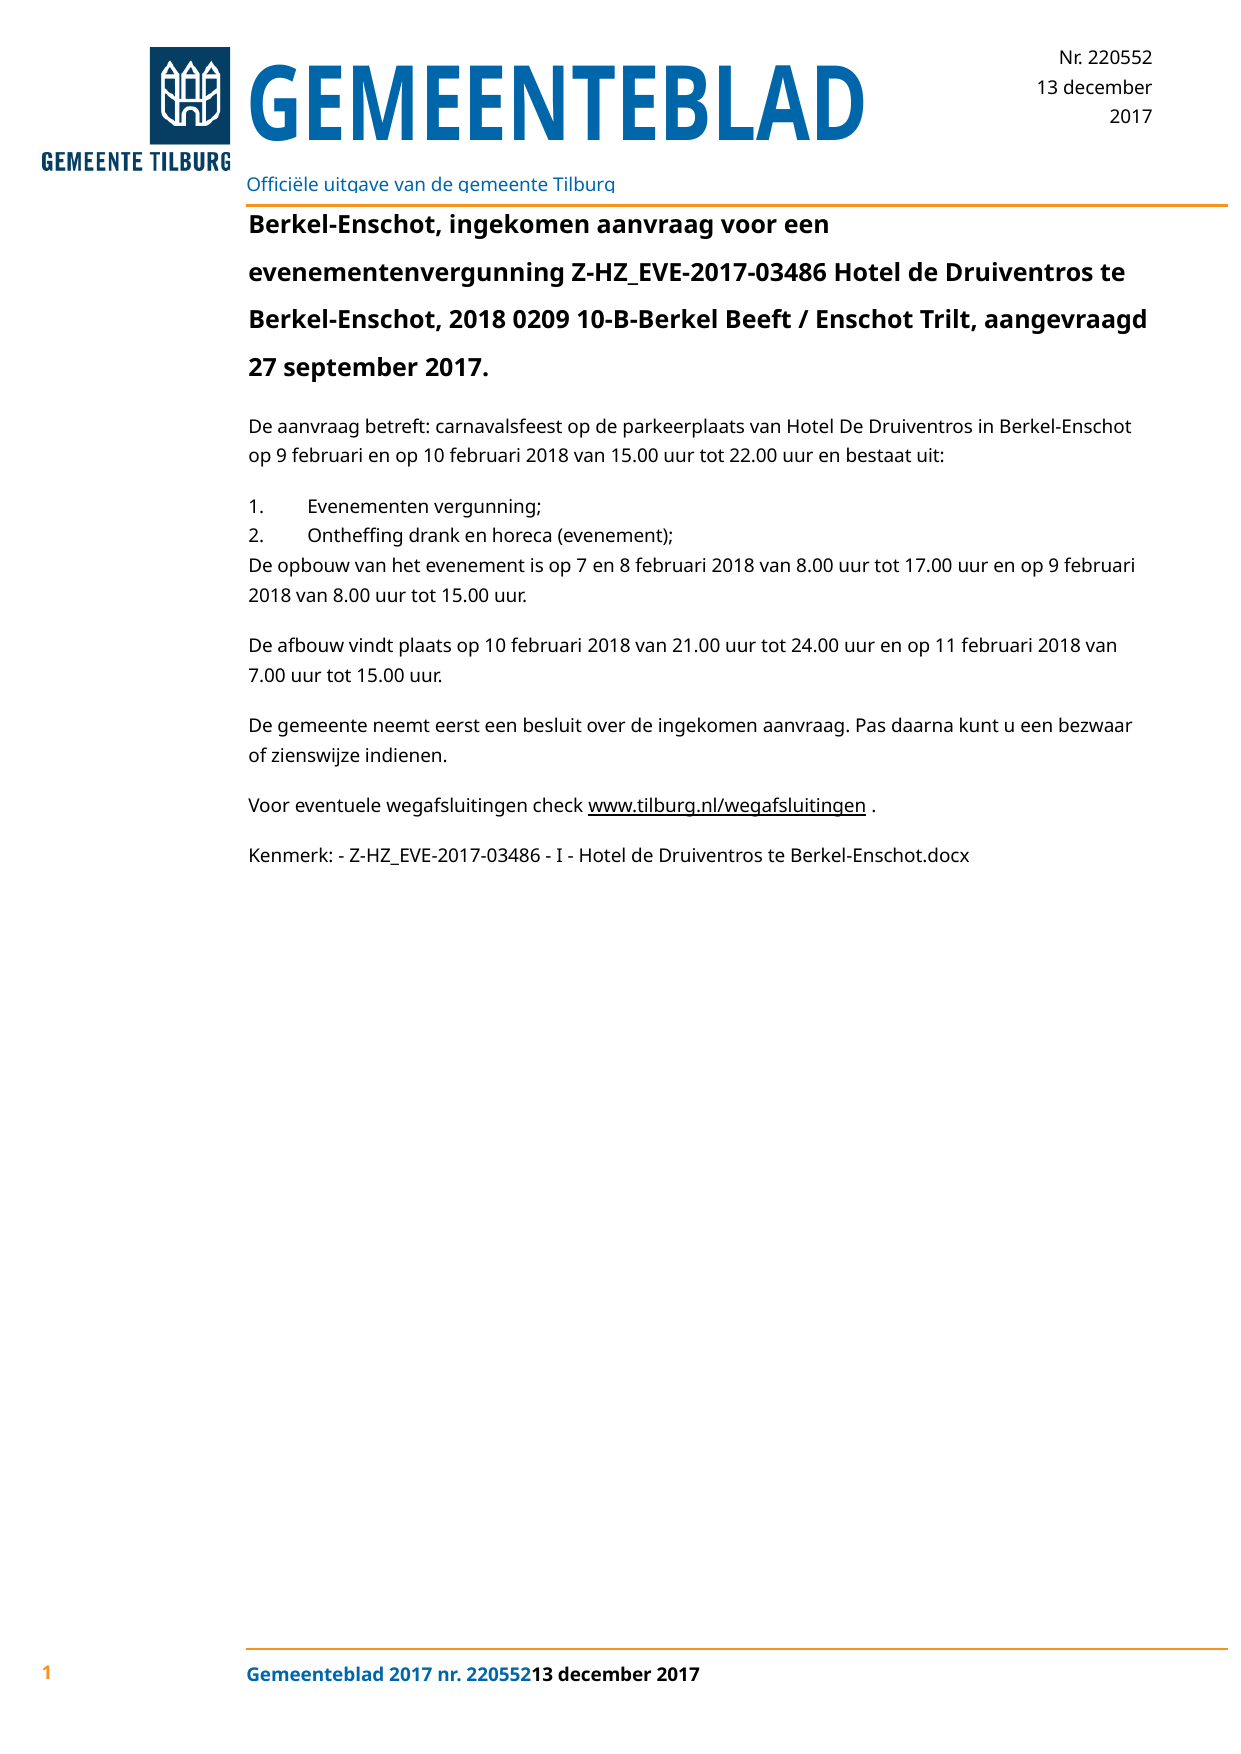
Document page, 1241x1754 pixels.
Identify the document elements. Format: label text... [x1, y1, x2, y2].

picture [41, 47, 231, 172]
list Evenementen vergunning; [248, 493, 1152, 519]
text De afbouw vindt plaats op 10 februari 2018 van 21.00 uur tot 24.00 uur en op 11 februari 2018 van 7.00 uur tot 15.00 uur. [248, 632, 1152, 688]
text De aanvraag betreft: carnavalsfeest op de parkeerplaats van Hotel De Druiventros in Berkel-Enschot op 9 februari en op 10 februari 2018 van 15.00 uur tot 22.00 uur en bestaat uit: [248, 413, 1152, 468]
list Ontheffing drank en horeca (evenement); [248, 523, 1152, 548]
text Kenmerk: - Z-HZ_EVE-2017-03486 - I - Hotel de Druiventros te Berkel-Enschot.docx [248, 843, 1152, 868]
text De gemeente neemt eerst een besluit over de ingekomen aanvraag. Pas daarna kunt u een bezwaar of zienswijze indienen. [248, 712, 1152, 768]
text Berkel-Enschot, ingekomen aanvraag voor een evenementenvergunning Z-HZ_EVE-2017-03486 Hotel de Druiventros te Berkel-Enschot, 2018 0209 10-B-Berkel Beeft / Enschot Trilt, aangevraagd 27 september 2017. [248, 207, 1152, 384]
text De opbouw van het evenement is op 7 en 8 februari 2018 van 8.00 uur tot 17.00 uur en op 9 februari 2018 van 8.00 uur tot 15.00 uur. [248, 552, 1152, 608]
text Voor eventuele wegafsluitingen check www.tilburg.nl/wegafsluitingen . [248, 792, 1152, 818]
